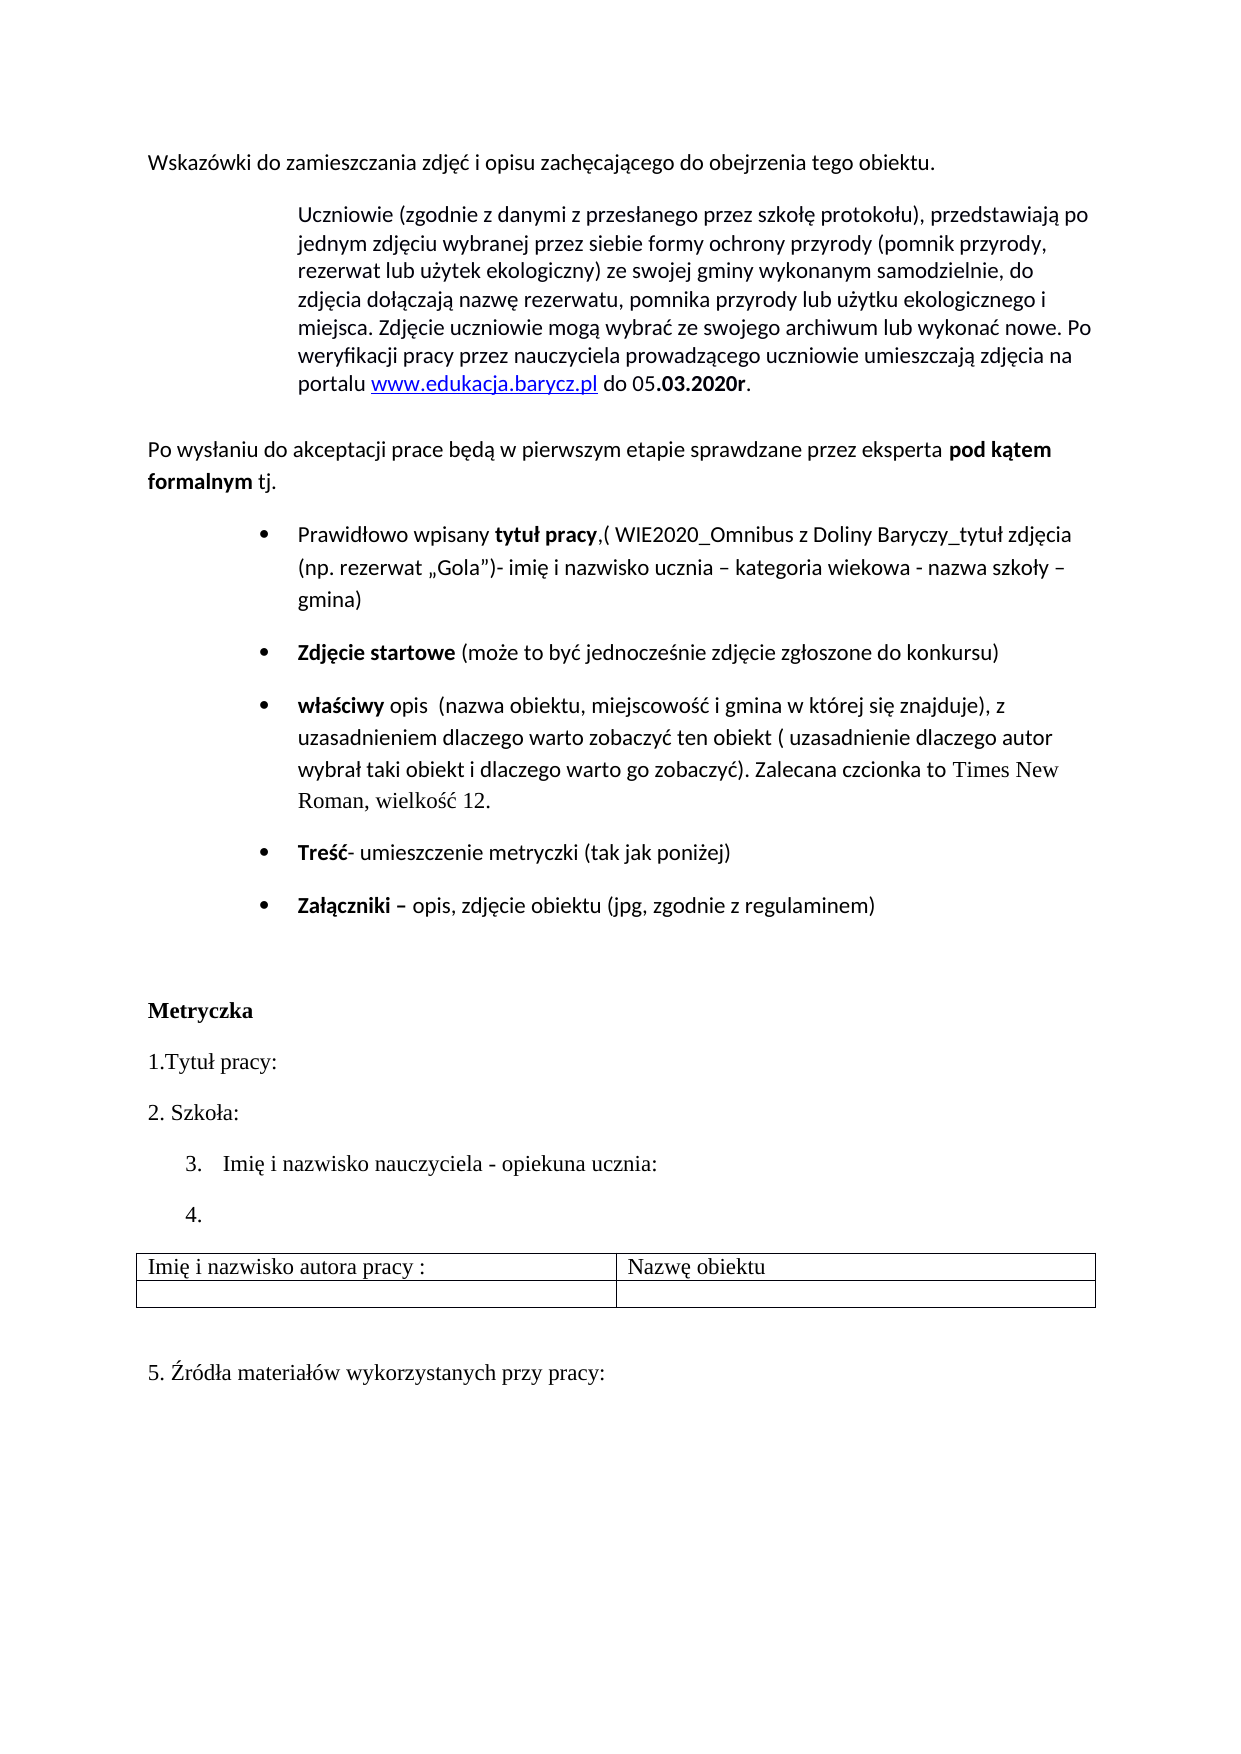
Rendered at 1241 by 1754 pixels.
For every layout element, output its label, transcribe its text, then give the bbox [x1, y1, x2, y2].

list Wskazówki do zamieszczania zdjęć i opisu zachęcającego do obejrzenia tego obiektu. [148, 148, 1093, 176]
list Prawidłowo wpisany tytuł pracy,( WIE2020_Omnibus z Doliny Baryczy_tytuł zdjęcia (np. rezerwat „Gola”)- imię i nazwisko ucznia – kategoria wiekowa - nazwa szkoły – gmina) [260, 520, 1093, 613]
text 5. Źródła materiałów wykorzystanych przy pracy: [148, 1359, 1093, 1386]
table_header Imię i nazwisko autora pracy : [137, 1254, 616, 1280]
list Załączniki – opis, zdjęcie obiektu (jpg, zgodnie z regulaminem) [260, 891, 1093, 919]
table_header Nazwę obiektu [617, 1254, 1095, 1280]
table_cell [137, 1281, 616, 1307]
list Zdjęcie startowe (może to być jednocześnie zdjęcie zgłoszone do konkursu) [260, 638, 1093, 666]
list Imię i nazwisko nauczyciela - opiekuna ucznia: [185, 1150, 1093, 1177]
list właściwy opis (nazwa obiektu, miejscowość i gmina w której się znajduje), z uzasadnieniem dlaczego warto zobaczyć ten obiekt ( uzasadnienie dlaczego autor wybrał taki obiekt i dlaczego warto go zobaczyć). Zalecana czcionka to Times New Roman, wielkość 12. [260, 691, 1093, 813]
text 1.Tytuł pracy: [148, 1048, 1093, 1074]
list Treść- umieszczenie metryczki (tak jak poniżej) [260, 838, 1093, 866]
text 2. Szkoła: [148, 1099, 1093, 1126]
list Uczniowie (zgodnie z danymi z przesłanego przez szkołę protokołu), przedstawiają po jednym zdjęciu wybranej przez siebie formy ochrony przyrody (pomnik przyrody, rezerwat lub użytek ekologiczny) ze swojej gminy wykonanym samodzielnie, do zdjęcia dołączają nazwę rezerwatu, pomnika przyrody lub użytku ekologicznego i miejsca. Zdjęcie uczniowie mogą wybrać ze swojego archiwum lub wykonać nowe. Po weryfikacji pracy przez nauczyciela prowadzącego uczniowie umieszczają zdjęcia na portalu www.edukacja.barycz.pl do 05.03.2020r. [260, 201, 1093, 397]
list Po wysłaniu do akceptacji prace będą w pierwszym etapie sprawdzane przez eksperta pod kątem formalnym tj. [148, 435, 1093, 495]
table_cell [617, 1281, 1095, 1307]
text Metryczka [148, 997, 1093, 1023]
